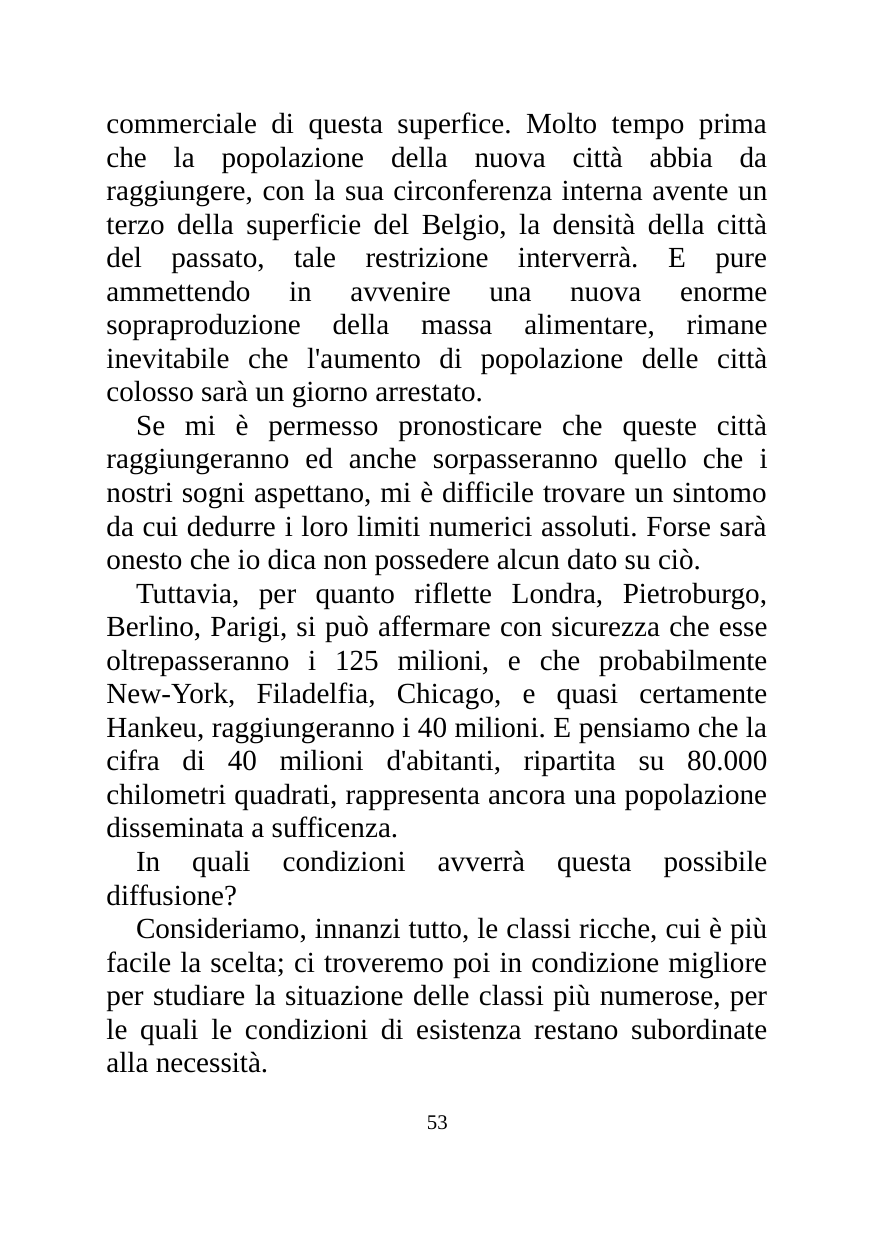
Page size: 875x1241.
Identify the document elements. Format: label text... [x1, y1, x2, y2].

text Consideriamo, innanzi tutto, le classi ricche, cui è più facile la scelta; ci troveremo poi in condizione migliore per studiare la situazione delle classi più numerose, per le quali le condizioni di esistenza restano subordinate alla necessità. [106, 911, 768, 1079]
text In quali condizioni avverrà questa possibile diffusione? [106, 844, 768, 911]
text commerciale di questa superfice. Molto tempo prima che la popolazione della nuova città abbia da raggiungere, con la sua circonferenza interna avente un terzo della superficie del Belgio, la densità della città del passato, tale restrizione interverrà. E pure ammettendo in avvenire una nuova enorme sopraproduzione della massa alimentare, rimane inevitabile che l'aumento di popolazione delle città colosso sarà un giorno arrestato. [106, 106, 768, 408]
text Se mi è permesso pronosticare che queste città raggiungeranno ed anche sorpasseranno quello che i nostri sogni aspettano, mi è difficile trovare un sintomo da cui dedurre i loro limiti numerici assoluti. Forse sarà onesto che io dica non possedere alcun dato su ciò. [106, 408, 768, 576]
text Tuttavia, per quanto riflette Londra, Pietroburgo, Berlino, Parigi, si può affermare con sicurezza che esse oltrepasseranno i 125 milioni, e che probabilmente New-York, Filadelfia, Chicago, e quasi certamente Hankeu, raggiungeranno i 40 milioni. E pensiamo che la cifra di 40 milioni d'abitanti, ripartita su 80.000 chilometri quadrati, rappresenta ancora una popolazione disseminata a sufficenza. [106, 576, 768, 844]
